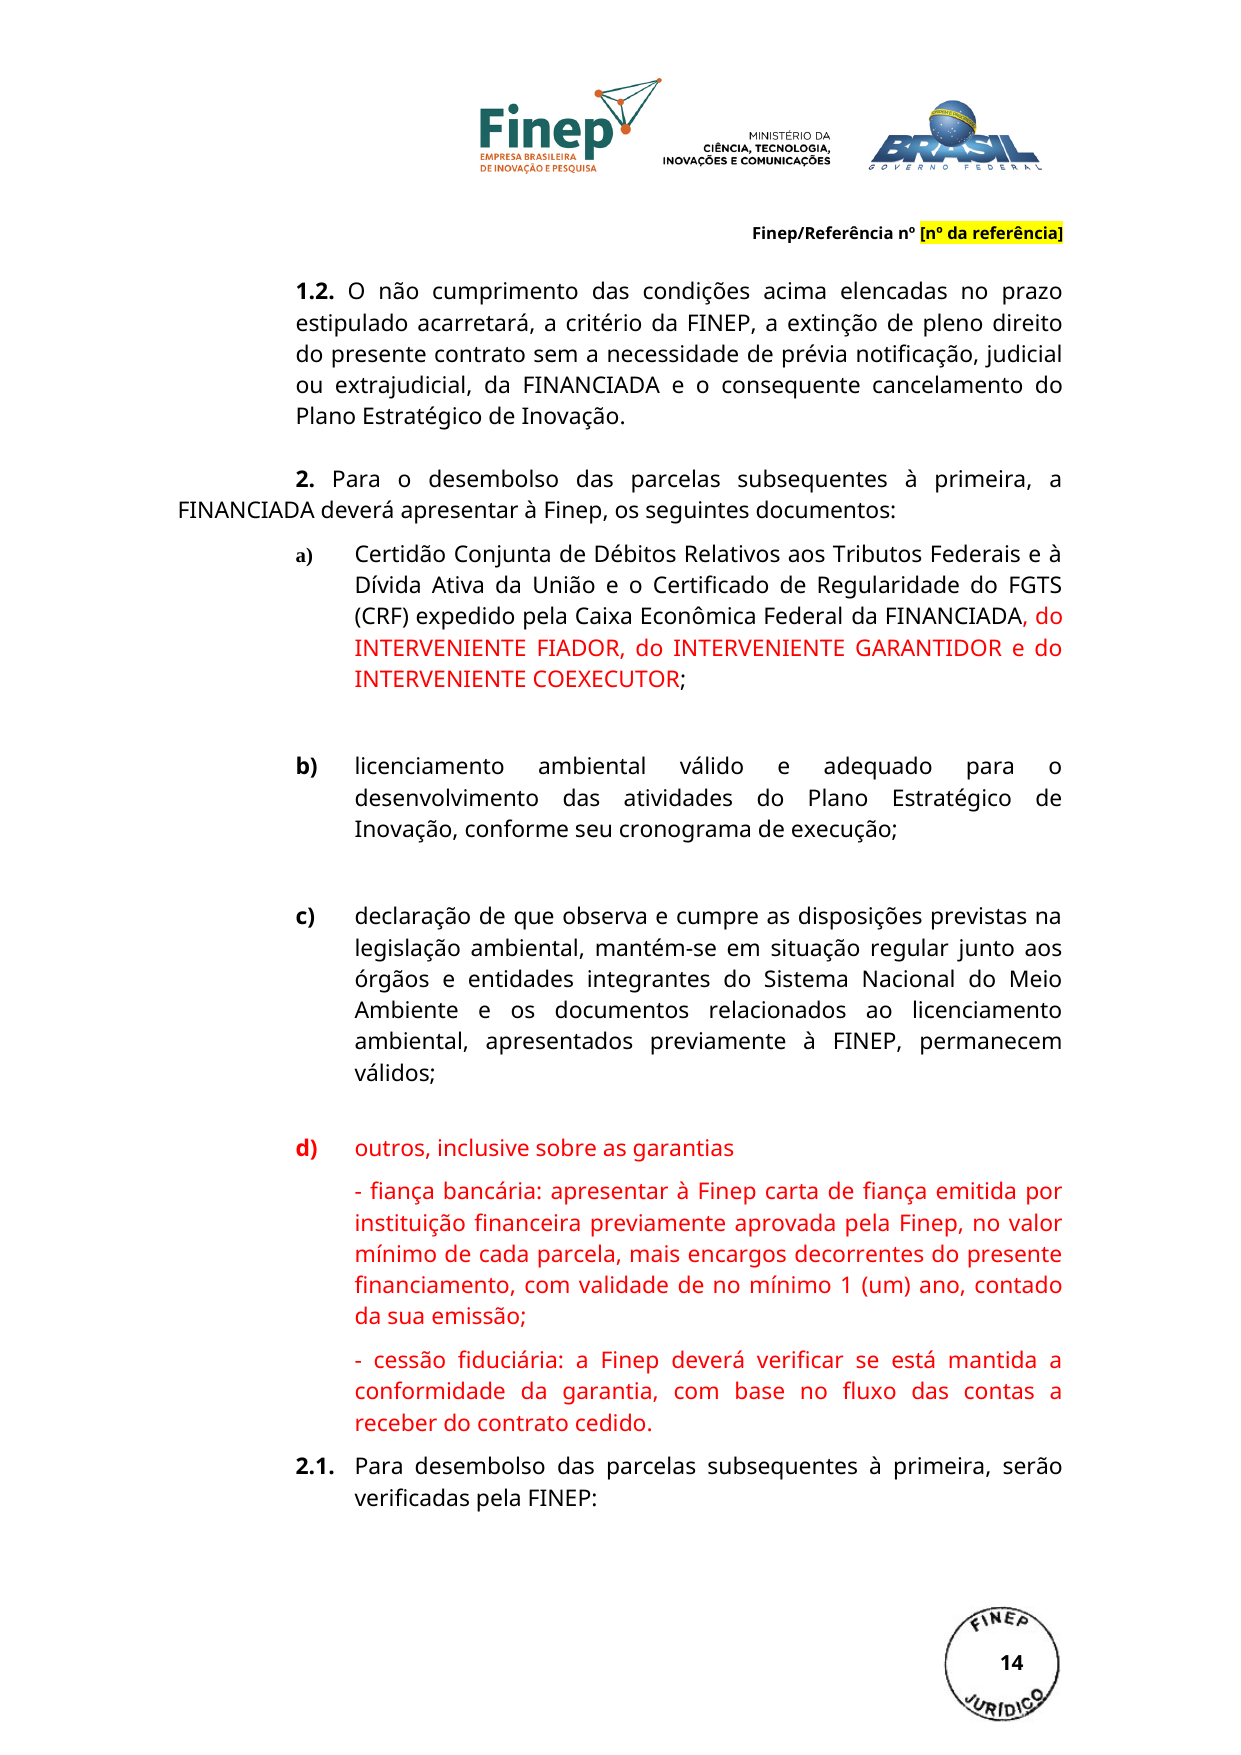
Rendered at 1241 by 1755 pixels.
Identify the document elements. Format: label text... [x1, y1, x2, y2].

text - cessão fiduciária: a Finep deverá verificar se está mantida a conformidade da garantia, com base no fluxo das contas a receber do contrato cedido. [354, 1344, 1063, 1438]
list Para desembolso das parcelas subsequentes à primeira, serão verificadas pela FINEP: [295, 1450, 1063, 1513]
list outros, inclusive sobre as garantias [295, 1132, 1063, 1163]
list Certidão Conjunta de Débitos Relativos aos Tributos Federais e à Dívida Ativa da União e o Certificado de Regularidade do FGTS (CRF) expedido pela Caixa Econômica Federal da FINANCIADA, do INTERVENIENTE FIADOR, do INTERVENIENTE GARANTIDOR e do INTERVENIENTE COEXECUTOR; [295, 538, 1063, 694]
list declaração de que observa e cumpre as disposições previstas na legislação ambiental, mantém-se em situação regular junto aos órgãos e entidades integrantes do Sistema Nacional do Meio Ambiente e os documentos relacionados ao licenciamento ambiental, apresentados previamente à FINEP, permanecem válidos; [295, 900, 1063, 1088]
text 1.2. O não cumprimento das condições acima elencadas no prazo estipulado acarretará, a critério da FINEP, a extinção de pleno direito do presente contrato sem a necessidade de prévia notificação, judicial ou extrajudicial, da FINANCIADA e o consequente cancelamento do Plano Estratégico de Inovação. [295, 275, 1063, 432]
text 2. Para o desembolso das parcelas subsequentes à primeira, a FINANCIADA deverá apresentar à Finep, os seguintes documentos: [177, 463, 1063, 525]
list licenciamento ambiental válido e adequado para o desenvolvimento das atividades do Plano Estratégico de Inovação, conforme seu cronograma de execução; [295, 750, 1063, 844]
text - fiança bancária: apresentar à Finep carta de fiança emitida por instituição financeira previamente aprovada pela Finep, no valor mínimo de cada parcela, mais encargos decorrentes do presente financiamento, com validade de no mínimo 1 (um) ano, contado da sua emissão; [354, 1175, 1063, 1332]
